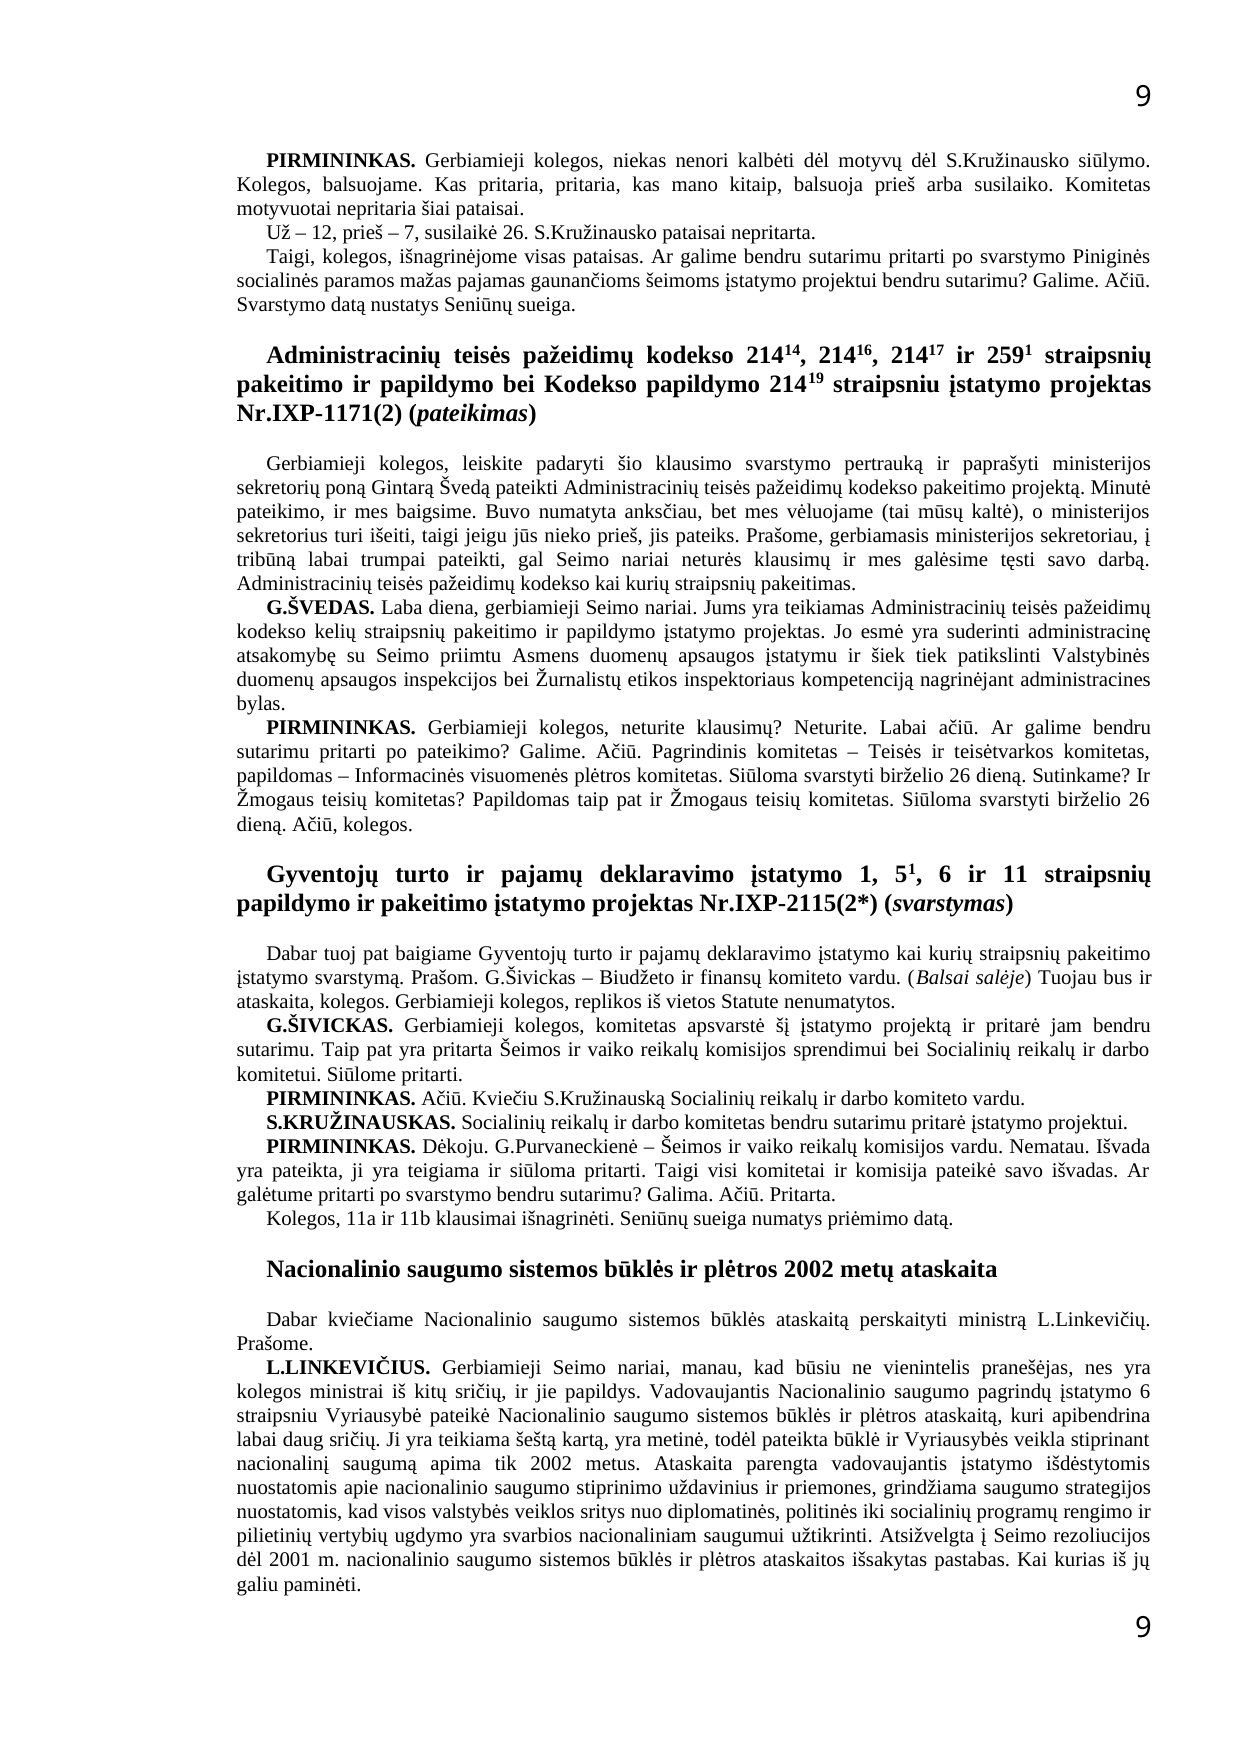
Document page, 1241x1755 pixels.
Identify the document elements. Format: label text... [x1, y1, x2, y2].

text Už – 12, prieš – 7, susilaikė 26. S.Kružinausko pataisai nepritarta. [236, 220, 1152, 244]
text G.ŠVEDAS. Laba diena, gerbiamieji Seimo nariai. Jums yra teikiamas Administracinių teisės pažeidimų kodekso kelių straipsnių pakeitimo ir papildymo įstatymo projektas. Jo esmė yra suderinti administracinę atsakomybę su Seimo priimtu Asmens duomenų apsaugos įstatymu ir šiek tiek patikslinti Valstybinės duomenų apsaugos inspekcijos bei Žurnalistų etikos inspektoriaus kompetenciją nagrinėjant administracines bylas. [236, 595, 1152, 715]
text Kolegos, 11a ir 11b klausimai išnagrinėti. Seniūnų sueiga numatys priėmimo datą. [236, 1206, 1152, 1230]
text PIRMININKAS. Gerbiamieji kolegos, niekas nenori kalbėti dėl motyvų dėl S.Kružinausko siūlymo. Kolegos, balsuojame. Kas pritaria, pritaria, kas mano kitaip, balsuoja prieš arba susilaiko. Komitetas motyvuotai nepritaria šiai pataisai. [236, 148, 1152, 220]
text Administracinių teisės pažeidimų kodekso 21414, 21416, 21417 ir 2591 straipsnių pakeitimo ir papildymo bei Kodekso papildymo 21419 straipsniu įstatymo projektas Nr.IXP-1171(2) (pateikimas) [236, 340, 1152, 426]
text PIRMININKAS. Ačiū. Kviečiu S.Kružinauską Socialinių reikalų ir darbo komiteto vardu. [236, 1086, 1152, 1109]
text Dabar kviečiame Nacionalinio saugumo sistemos būklės ataskaitą perskaityti ministrą L.Linkevičių. Prašome. [236, 1307, 1152, 1355]
text G.ŠIVICKAS. Gerbiamieji kolegos, komitetas apsvarstė šį įstatymo projektą ir pritarė jam bendru sutarimu. Taip pat yra pritarta Šeimos ir vaiko reikalų komisijos sprendimui bei Socialinių reikalų ir darbo komitetui. Siūlome pritarti. [236, 1013, 1152, 1086]
text Gyventojų turto ir pajamų deklaravimo įstatymo 1, 51, 6 ir 11 straipsnių papildymo ir pakeitimo įstatymo projektas Nr.IXP-2115(2*) (svarstymas) [236, 859, 1152, 917]
text Taigi, kolegos, išnagrinėjome visas pataisas. Ar galime bendru sutarimu pritarti po svarstymo Piniginės socialinės paramos mažas pajamas gaunančioms šeimoms įstatymo projektui bendru sutarimu? Galime. Ačiū. Svarstymo datą nustatys Seniūnų sueiga. [236, 244, 1152, 316]
text Dabar tuoj pat baigiame Gyventojų turto ir pajamų deklaravimo įstatymo kai kurių straipsnių pakeitimo įstatymo svarstymą. Prašom. G.Šivickas – Biudžeto ir finansų komiteto vardu. (Balsai salėje) Tuojau bus ir ataskaita, kolegos. Gerbiamieji kolegos, replikos iš vietos Statute nenumatytos. [236, 941, 1152, 1013]
text PIRMININKAS. Gerbiamieji kolegos, neturite klausimų? Neturite. Labai ačiū. Ar galime bendru sutarimu pritarti po pateikimo? Galime. Ačiū. Pagrindinis komitetas – Teisės ir teisėtvarkos komitetas, papildomas – Informacinės visuomenės plėtros komitetas. Siūloma svarstyti birželio 26 dieną. Sutinkame? Ir Žmogaus teisių komitetas? Papildomas taip pat ir Žmogaus teisių komitetas. Siūloma svarstyti birželio 26 dieną. Ačiū, kolegos. [236, 715, 1152, 836]
text PIRMININKAS. Dėkoju. G.Purvaneckienė – Šeimos ir vaiko reikalų komisijos vardu. Nematau. Išvada yra pateikta, ji yra teigiama ir siūloma pritarti. Taigi visi komitetai ir komisija pateikė savo išvadas. Ar galėtume pritarti po svarstymo bendru sutarimu? Galima. Ačiū. Pritarta. [236, 1134, 1152, 1206]
text L.LINKEVIČIUS. Gerbiamieji Seimo nariai, manau, kad būsiu ne vienintelis pranešėjas, nes yra kolegos ministrai iš kitų sričių, ir jie papildys. Vadovaujantis Nacionalinio saugumo pagrindų įstatymo 6 straipsniu Vyriausybė pateikė Nacionalinio saugumo sistemos būklės ir plėtros ataskaitą, kuri apibendrina labai daug sričių. Ji yra teikiama šeštą kartą, yra metinė, todėl pateikta būklė ir Vyriausybės veikla stiprinant nacionalinį saugumą apima tik 2002 metus. Ataskaita parengta vadovaujantis įstatymo išdėstytomis nuostatomis apie nacionalinio saugumo stiprinimo uždavinius ir priemones, grindžiama saugumo strategijos nuostatomis, kad visos valstybės veiklos sritys nuo diplomatinės, politinės iki socialinių programų rengimo ir pilietinių vertybių ugdymo yra svarbios nacionaliniam saugumui užtikrinti. Atsižvelgta į Seimo rezoliucijos dėl 2001 m. nacionalinio saugumo sistemos būklės ir plėtros ataskaitos išsakytas pastabas. Kai kurias iš jų galiu paminėti. [236, 1355, 1152, 1596]
text Gerbiamieji kolegos, leiskite padaryti šio klausimo svarstymo pertrauką ir paprašyti ministerijos sekretorių poną Gintarą Švedą pateikti Administracinių teisės pažeidimų kodekso pakeitimo projektą. Minutė pateikimo, ir mes baigsime. Buvo numatyta anksčiau, bet mes vėluojame (tai mūsų kaltė), o ministerijos sekretorius turi išeiti, taigi jeigu jūs nieko prieš, jis pateiks. Prašome, gerbiamasis ministerijos sekretoriau, į tribūną labai trumpai pateikti, gal Seimo nariai neturės klausimų ir mes galėsime tęsti savo darbą. Administracinių teisės pažeidimų kodekso kai kurių straipsnių pakeitimas. [236, 451, 1152, 595]
text S.KRUŽINAUSKAS. Socialinių reikalų ir darbo komitetas bendru sutarimu pritarė įstatymo projektui. [236, 1109, 1152, 1134]
text Nacionalinio saugumo sistemos būklės ir plėtros 2002 metų ataskaita [236, 1254, 1152, 1283]
